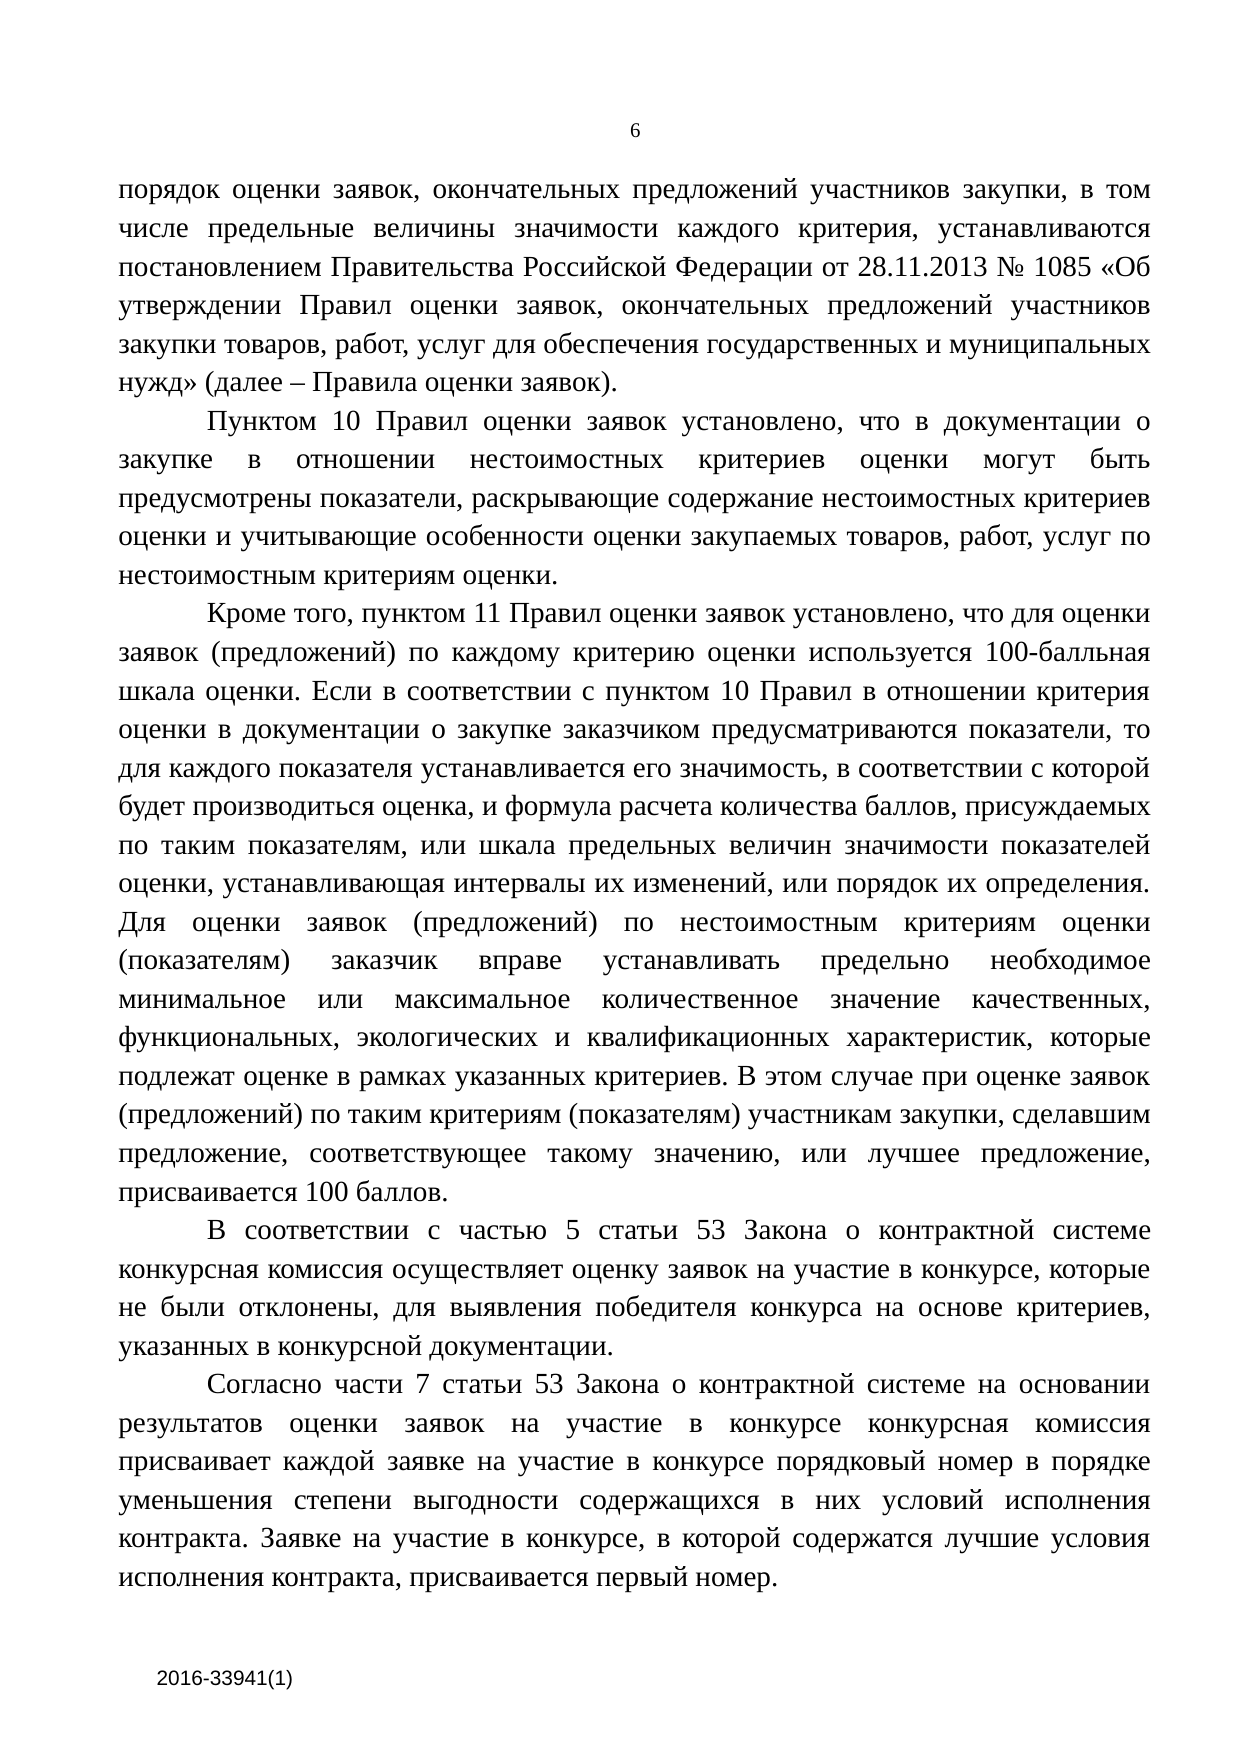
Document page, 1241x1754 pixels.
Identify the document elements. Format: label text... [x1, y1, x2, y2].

text Согласно части 7 статьи 53 Закона о контрактной системе на основании результатов оценки заявок на участие в конкурсе конкурсная комиссия присваивает каждой заявке на участие в конкурсе порядковый номер в порядке уменьшения степени выгодности содержащихся в них условий исполнения контракта. Заявке на участие в конкурсе, в которой содержатся лучшие условия исполнения контракта, присваивается первый номер. [118, 1366, 1152, 1593]
text В соответствии с частью 5 статьи 53 Закона о контрактной системе конкурсная комиссия осуществляет оценку заявок на участие в конкурсе, которые не были отклонены, для выявления победителя конкурса на основе критериев, указанных в конкурсной документации. [118, 1212, 1152, 1361]
text порядок оценки заявок, окончательных предложений участников закупки, в том числе предельные величины значимости каждого критерия, устанавливаются постановлением Правительства Российской Федерации от 28.11.2013 № 1085 «Об утверждении Правил оценки заявок, окончательных предложений участников закупки товаров, работ, услуг для обеспечения государственных и муниципальных нужд» (далее – Правила оценки заявок). [118, 172, 1152, 398]
text Кроме того, пунктом 11 Правил оценки заявок установлено, что для оценки заявок (предложений) по каждому критерию оценки используется 100-балльная шкала оценки. Если в соответствии с пунктом 10 Правил в отношении критерия оценки в документации о закупке заказчиком предусматриваются показатели, то для каждого показателя устанавливается его значимость, в соответствии с которой будет производиться оценка, и формула расчета количества баллов, присуждаемых по таким показателям, или шкала предельных величин значимости показателей оценки, устанавливающая интервалы их изменений, или порядок их определения. Для оценки заявок (предложений) по нестоимостным критериям оценки (показателям) заказчик вправе устанавливать предельно необходимое минимальное или максимальное количественное значение качественных, функциональных, экологических и квалификационных характеристик, которые подлежат оценке в рамках указанных критериев. В этом случае при оценке заявок (предложений) по таким критериям (показателям) участникам закупки, сделавшим предложение, соответствующее такому значению, или лучшее предложение, присваивается 100 баллов. [118, 596, 1152, 1207]
text Пунктом 10 Правил оценки заявок установлено, что в документации о закупке в отношении нестоимостных критериев оценки могут быть предусмотрены показатели, раскрывающие содержание нестоимостных критериев оценки и учитывающие особенности оценки закупаемых товаров, работ, услуг по нестоимостным критериям оценки. [118, 403, 1152, 591]
